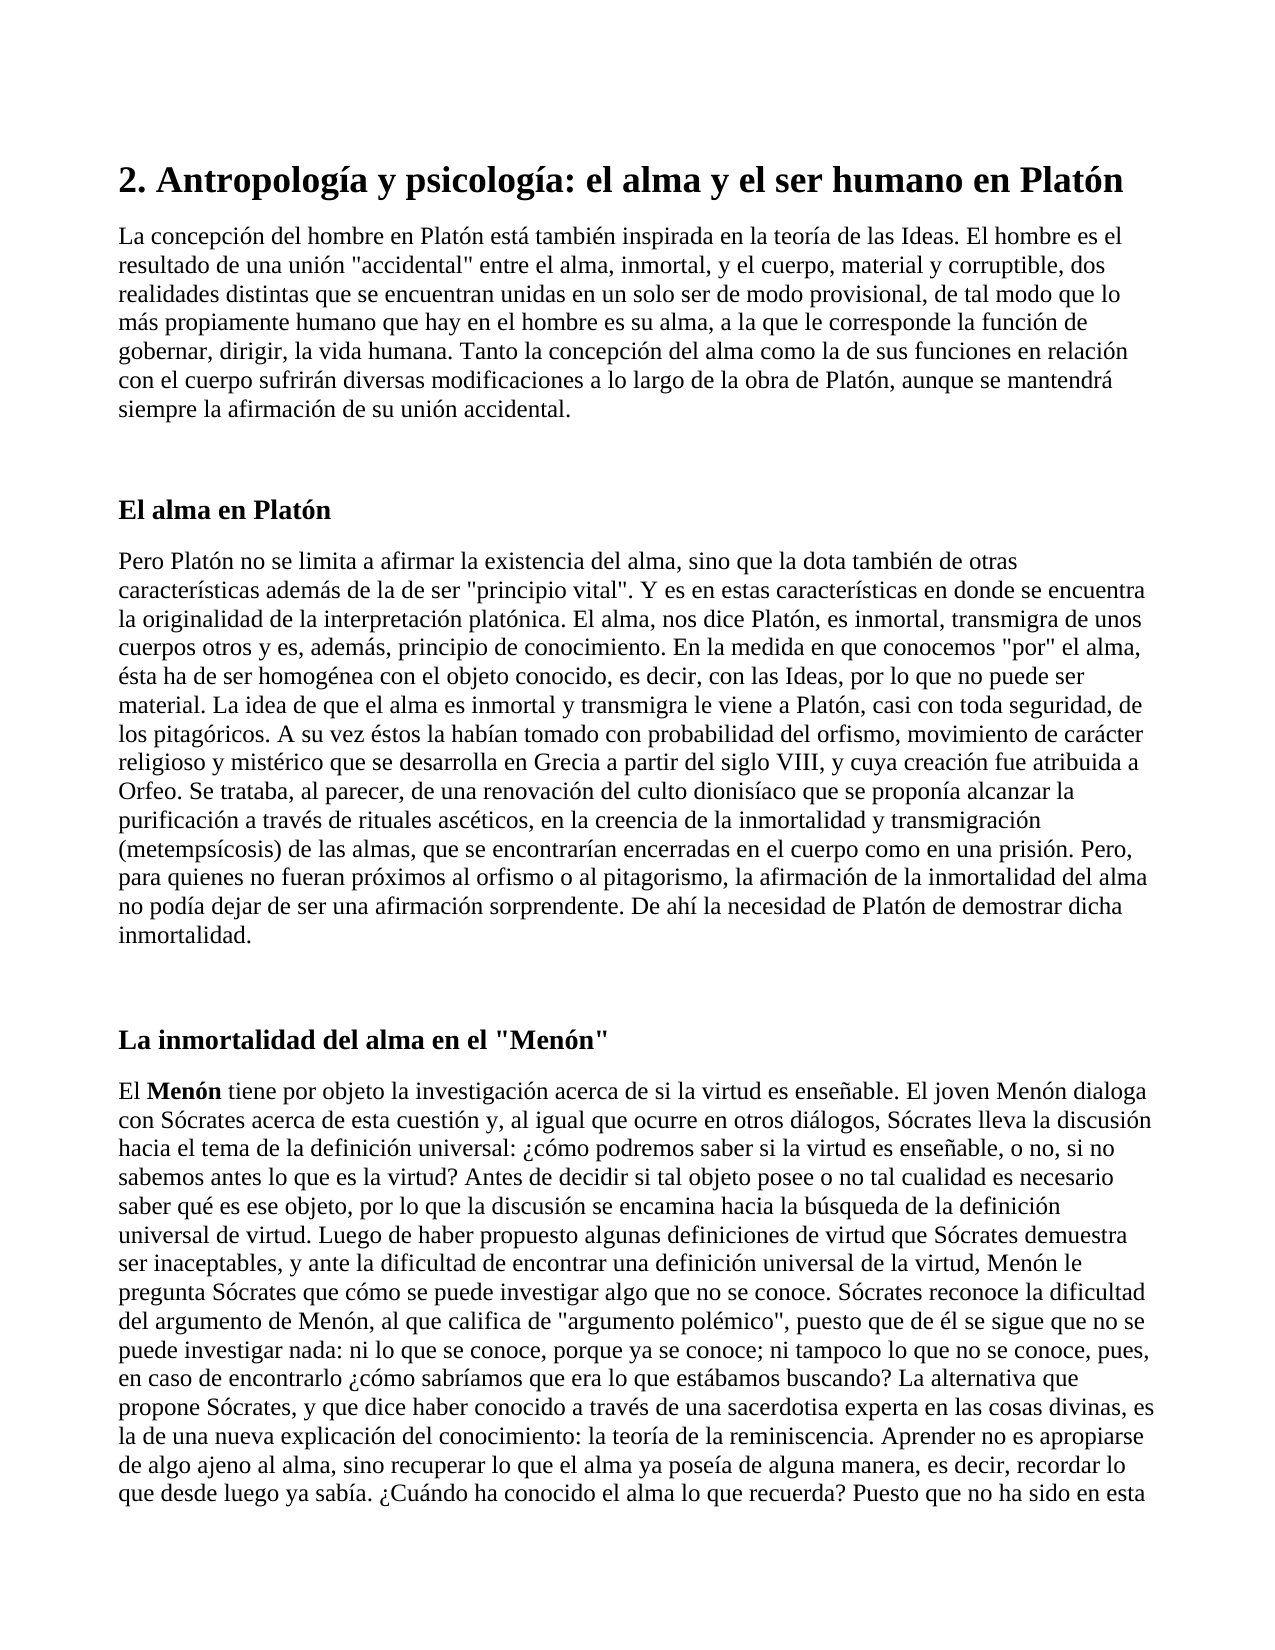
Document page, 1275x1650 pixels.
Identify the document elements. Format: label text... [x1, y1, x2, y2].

text La concepción del hombre en Platón está también inspirada en la teoría de las Ideas. El hombre es el resultado de una unión "accidental" entre el alma, inmortal, y el cuerpo, material y corruptible, dos realidades distintas que se encuentran unidas en un solo ser de modo provisional, de tal modo que lo más propiamente humano que hay en el hombre es su alma, a la que le corresponde la función de gobernar, dirigir, la vida humana. Tanto la concepción del alma como la de sus funciones en relación con el cuerpo sufrirán diversas modificaciones a lo largo de la obra de Platón, aunque se mantendrá siempre la afirmación de su unión accidental. [118, 221, 1157, 422]
subtitle La inmortalidad del alma en el "Menón" [118, 1023, 1157, 1055]
text El Menón tiene por objeto la investigación acerca de si la virtud es enseñable. El joven Menón dialoga con Sócrates acerca de esta cuestión y, al igual que ocurre en otros diálogos, Sócrates lleva la discusión hacia el tema de la definición universal: ¿cómo podremos saber si la virtud es enseñable, o no, si no sabemos antes lo que es la virtud? Antes de decidir si tal objeto posee o no tal cualidad es necesario saber qué es ese objeto, por lo que la discusión se encamina hacia la búsqueda de la definición universal de virtud. Luego de haber propuesto algunas definiciones de virtud que Sócrates demuestra ser inaceptables, y ante la dificultad de encontrar una definición universal de la virtud, Menón le pregunta Sócrates que cómo se puede investigar algo que no se conoce. Sócrates reconoce la dificultad del argumento de Menón, al que califica de "argumento polémico", puesto que de él se sigue que no se puede investigar nada: ni lo que se conoce, porque ya se conoce; ni tampoco lo que no se conoce, pues, en caso de encontrarlo ¿cómo sabríamos que era lo que estábamos buscando? La alternativa que propone Sócrates, y que dice haber conocido a través de una sacerdotisa experta en las cosas divinas, es la de una nueva explicación del conocimiento: la teoría de la reminiscencia. Aprender no es apropiarse de algo ajeno al alma, sino recuperar lo que el alma ya poseía de alguna manera, es decir, recordar lo que desde luego ya sabía. ¿Cuándo ha conocido el alma lo que recuerda? Puesto que no ha sido en esta [118, 1076, 1157, 1507]
text Pero Platón no se limita a afirmar la existencia del alma, sino que la dota también de otras características además de la de ser "principio vital". Y es en estas características en donde se encuentra la originalidad de la interpretación platónica. El alma, nos dice Platón, es inmortal, transmigra de unos cuerpos otros y es, además, principio de conocimiento. En la medida en que conocemos "por" el alma, ésta ha de ser homogénea con el objeto conocido, es decir, con las Ideas, por lo que no puede ser material. La idea de que el alma es inmortal y transmigra le viene a Platón, casi con toda seguridad, de los pitagóricos. A su vez éstos la habían tomado con probabilidad del orfismo, movimiento de carácter religioso y mistérico que se desarrolla en Grecia a partir del siglo VIII, y cuya creación fue atribuida a Orfeo. Se trataba, al parecer, de una renovación del culto dionisíaco que se proponía alcanzar la purificación a través de rituales ascéticos, en la creencia de la inmortalidad y transmigración (metempsícosis) de las almas, que se encontrarían encerradas en el cuerpo como en una prisión. Pero, para quienes no fueran próximos al orfismo o al pitagorismo, la afirmación de la inmortalidad del alma no podía dejar de ser una afirmación sorprendente. De ahí la necesidad de Platón de demostrar dicha inmortalidad. [118, 546, 1157, 949]
subtitle El alma en Platón [118, 493, 1157, 525]
subtitle 2. Antropología y psicología: el alma y el ser humano en Platón [118, 157, 1157, 200]
